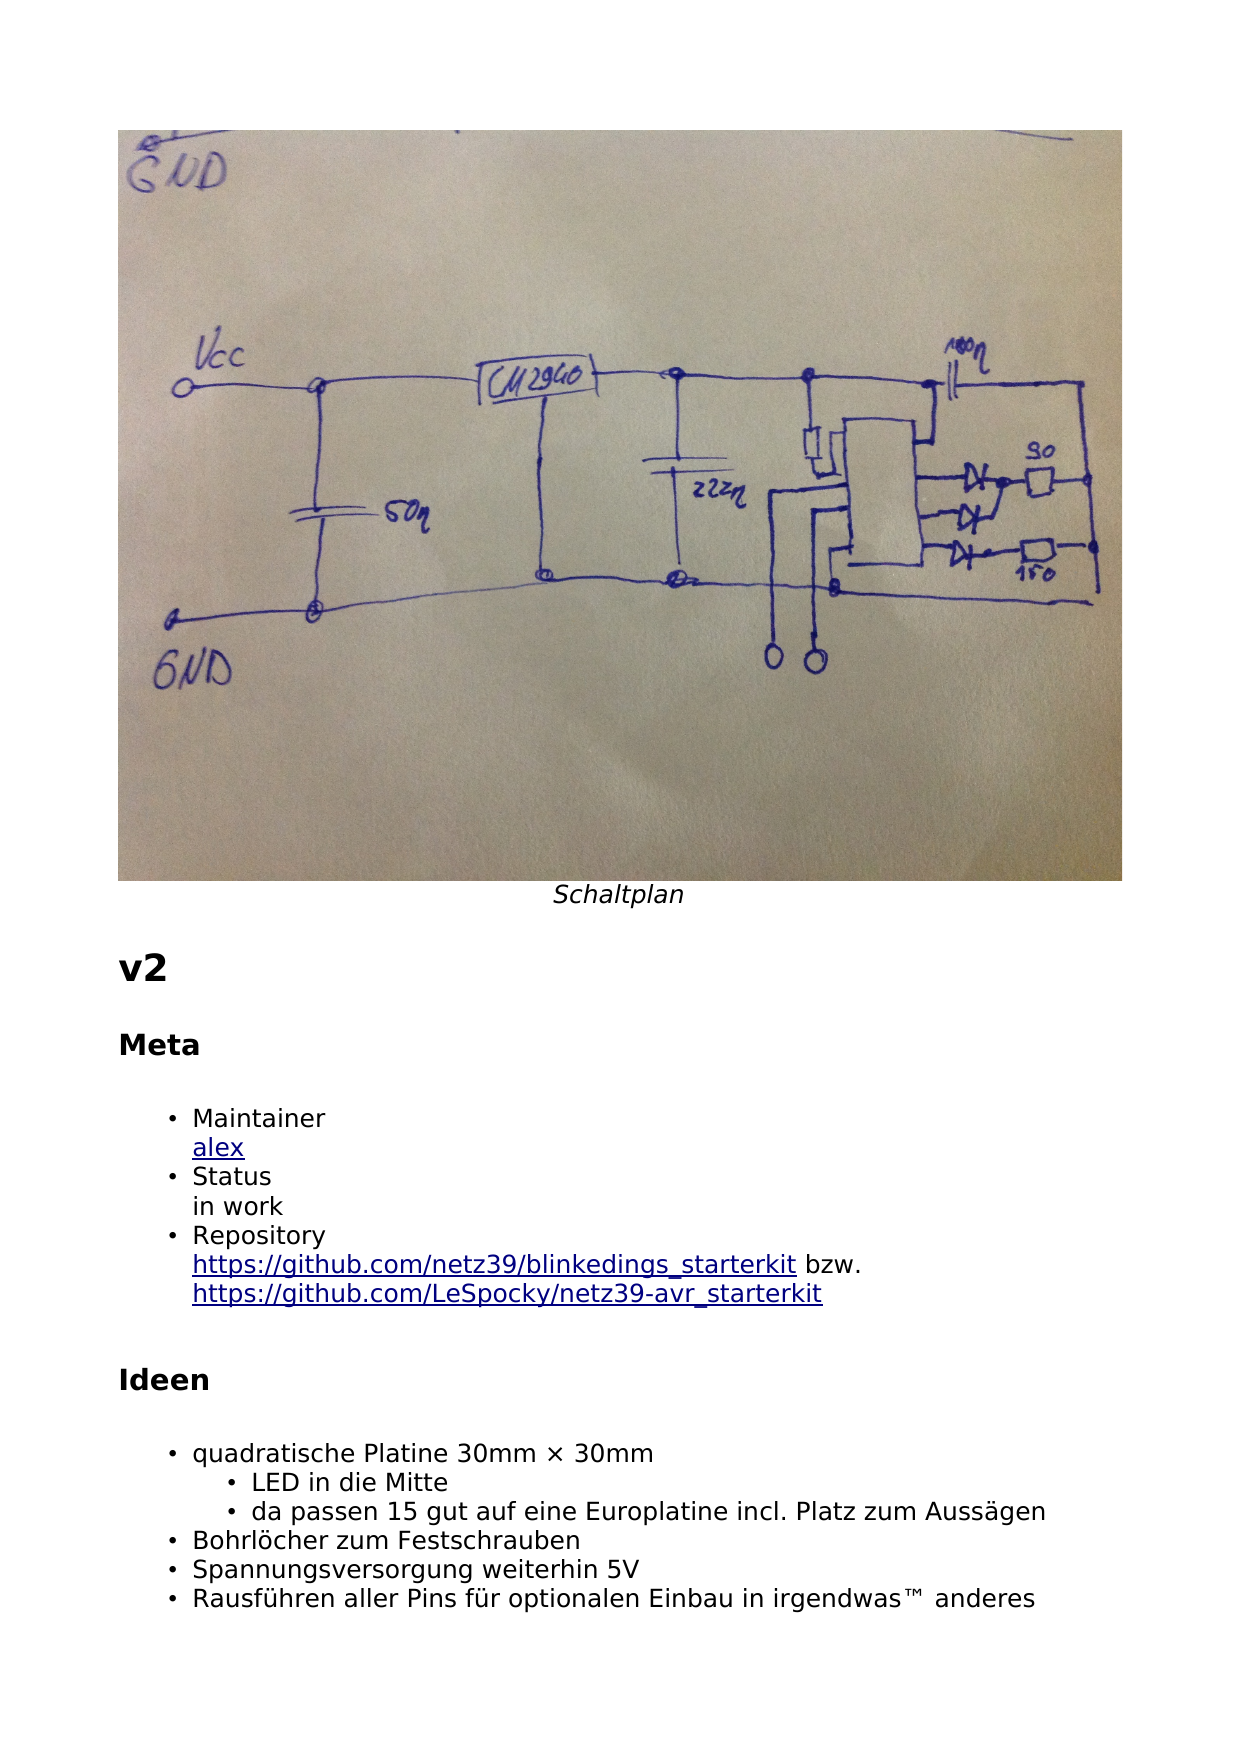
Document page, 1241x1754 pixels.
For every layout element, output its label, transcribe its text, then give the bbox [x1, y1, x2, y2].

list alex [177, 1133, 1122, 1162]
list Status [177, 1162, 1122, 1192]
subtitle Ideen [118, 1363, 1122, 1397]
list Repository [177, 1221, 1122, 1250]
list https://github.com/netz39/blinkedings_starterkit bzw. https://github.com/LeSpocky/netz39-avr_starterkit [177, 1250, 1122, 1308]
list in work [177, 1192, 1122, 1221]
subtitle v2 [118, 947, 1122, 991]
list Bohrlöcher zum Festschrauben [177, 1526, 1122, 1555]
text Schaltplan [118, 881, 1122, 909]
picture [118, 130, 1123, 881]
list da passen 15 gut auf eine Europlatine incl. Platz zum Aussägen [236, 1497, 1122, 1526]
list LED in die Mitte [236, 1468, 1122, 1497]
list Rausführen aller Pins für optionalen Einbau in irgendwas™ anderes [177, 1584, 1122, 1614]
subtitle Meta [118, 1028, 1122, 1062]
list Spannungsversorgung weiterhin 5V [177, 1555, 1122, 1584]
list quadratische Platine 30mm × 30mm [177, 1439, 1122, 1468]
list Maintainer [177, 1104, 1122, 1133]
